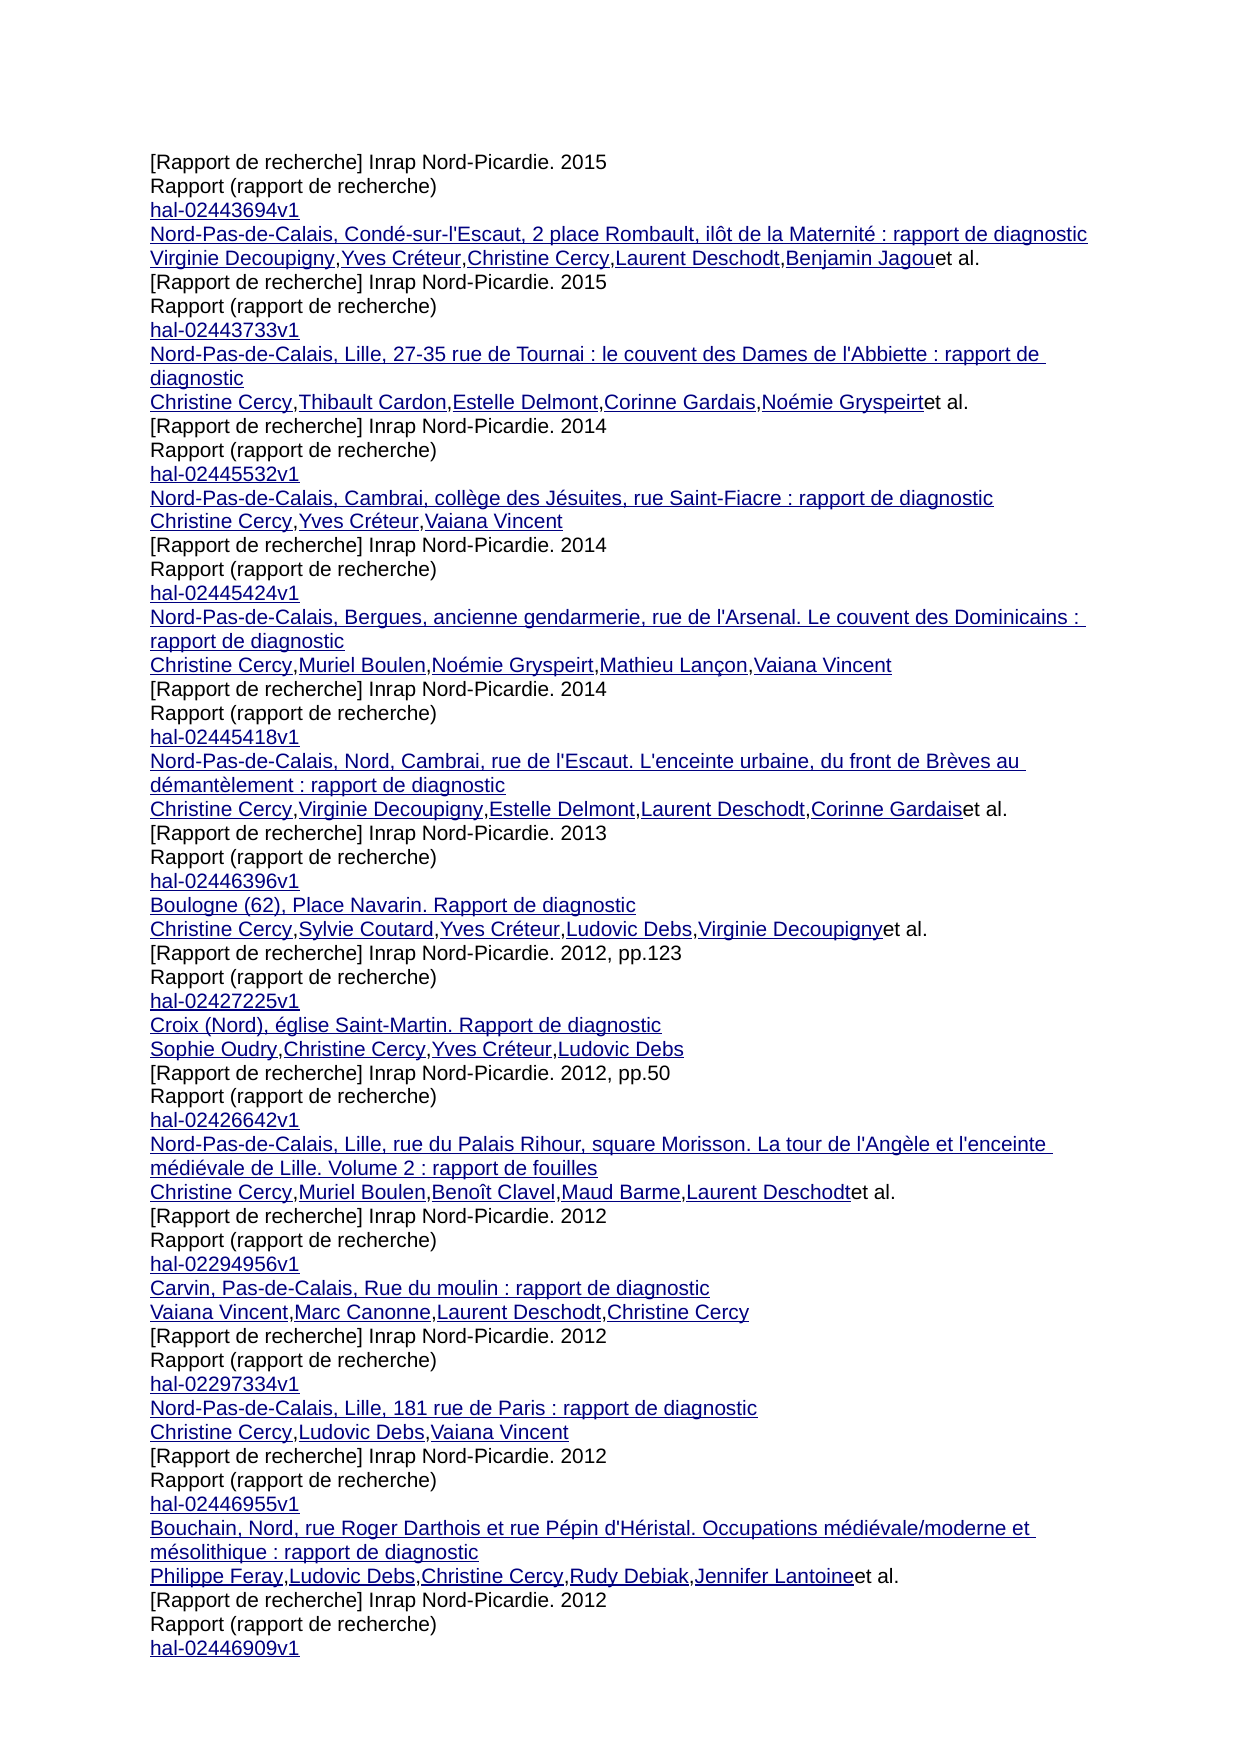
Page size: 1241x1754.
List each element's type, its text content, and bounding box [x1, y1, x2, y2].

table_cell Carvin, Pas-de-Calais, Rue du moulin : rapport de diagnostic Vaiana Vincent,Marc Canonne,Laurent Deschodt,Christine Cercy [Rapport de recherche] Inrap Nord-Picardie. 2012 Rapport (rapport de recherche) hal-02297334v1 [150, 1276, 1090, 1396]
table_cell Bouchain, Nord, rue Roger Darthois et rue Pépin d'Héristal. Occupations médiévale/moderne et mésolithique : rapport de diagnostic Philippe Feray,Ludovic Debs,Christine Cercy,Rudy Debiak,Jennifer Lantoineet al. [Rapport de recherche] Inrap Nord-Picardie. 2012 Rapport (rapport de recherche) hal-02446909v1 [150, 1516, 1090, 1659]
table_cell Nord-Pas-de-Calais, Lille, rue du Palais Rihour, square Morisson. La tour de l'Angèle et l'enceinte médiévale de Lille. Volume 2 : rapport de fouilles Christine Cercy,Muriel Boulen,Benoît Clavel,Maud Barme,Laurent Deschodtet al. [Rapport de recherche] Inrap Nord-Picardie. 2012 Rapport (rapport de recherche) hal-02294956v1 [150, 1132, 1090, 1276]
table_cell Nord-Pas-de-Calais, Lille, 27-35 rue de Tournai : le couvent des Dames de l'Abbiette : rapport de diagnostic Christine Cercy,Thibault Cardon,Estelle Delmont,Corinne Gardais,Noémie Gryspeirtet al. [Rapport de recherche] Inrap Nord-Picardie. 2014 Rapport (rapport de recherche) hal-02445532v1 [150, 342, 1090, 485]
table_cell Croix (Nord), église Saint-Martin. Rapport de diagnostic Sophie Oudry,Christine Cercy,Yves Créteur,Ludovic Debs [Rapport de recherche] Inrap Nord-Picardie. 2012, pp.50 Rapport (rapport de recherche) hal-02426642v1 [150, 1013, 1090, 1132]
table_cell Nord-Pas-de-Calais, Condé-sur-l'Escaut, 2 place Rombault, ilôt de la Maternité : rapport de diagnostic Virginie Decoupigny,Yves Créteur,Christine Cercy,Laurent Deschodt,Benjamin Jagouet al. [Rapport de recherche] Inrap Nord-Picardie. 2015 Rapport (rapport de recherche) hal-02443733v1 [150, 222, 1090, 342]
table_cell [Rapport de recherche] Inrap Nord-Picardie. 2015 Rapport (rapport de recherche) hal-02443694v1 [150, 150, 1090, 222]
table_cell Nord-Pas-de-Calais, Nord, Cambrai, rue de l'Escaut. L'enceinte urbaine, du front de Brèves au démantèlement : rapport de diagnostic Christine Cercy,Virginie Decoupigny,Estelle Delmont,Laurent Deschodt,Corinne Gardaiset al. [Rapport de recherche] Inrap Nord-Picardie. 2013 Rapport (rapport de recherche) hal-02446396v1 [150, 749, 1090, 893]
table_cell Boulogne (62), Place Navarin. Rapport de diagnostic Christine Cercy,Sylvie Coutard,Yves Créteur,Ludovic Debs,Virginie Decoupignyet al. [Rapport de recherche] Inrap Nord-Picardie. 2012, pp.123 Rapport (rapport de recherche) hal-02427225v1 [150, 893, 1090, 1012]
table_cell Nord-Pas-de-Calais, Lille, 181 rue de Paris : rapport de diagnostic Christine Cercy,Ludovic Debs,Vaiana Vincent [Rapport de recherche] Inrap Nord-Picardie. 2012 Rapport (rapport de recherche) hal-02446955v1 [150, 1396, 1090, 1516]
table_cell Nord-Pas-de-Calais, Bergues, ancienne gendarmerie, rue de l'Arsenal. Le couvent des Dominicains : rapport de diagnostic Christine Cercy,Muriel Boulen,Noémie Gryspeirt,Mathieu Lançon,Vaiana Vincent [Rapport de recherche] Inrap Nord-Picardie. 2014 Rapport (rapport de recherche) hal-02445418v1 [150, 605, 1090, 749]
table_cell Nord-Pas-de-Calais, Cambrai, collège des Jésuites, rue Saint-Fiacre : rapport de diagnostic Christine Cercy,Yves Créteur,Vaiana Vincent [Rapport de recherche] Inrap Nord-Picardie. 2014 Rapport (rapport de recherche) hal-02445424v1 [150, 485, 1090, 605]
